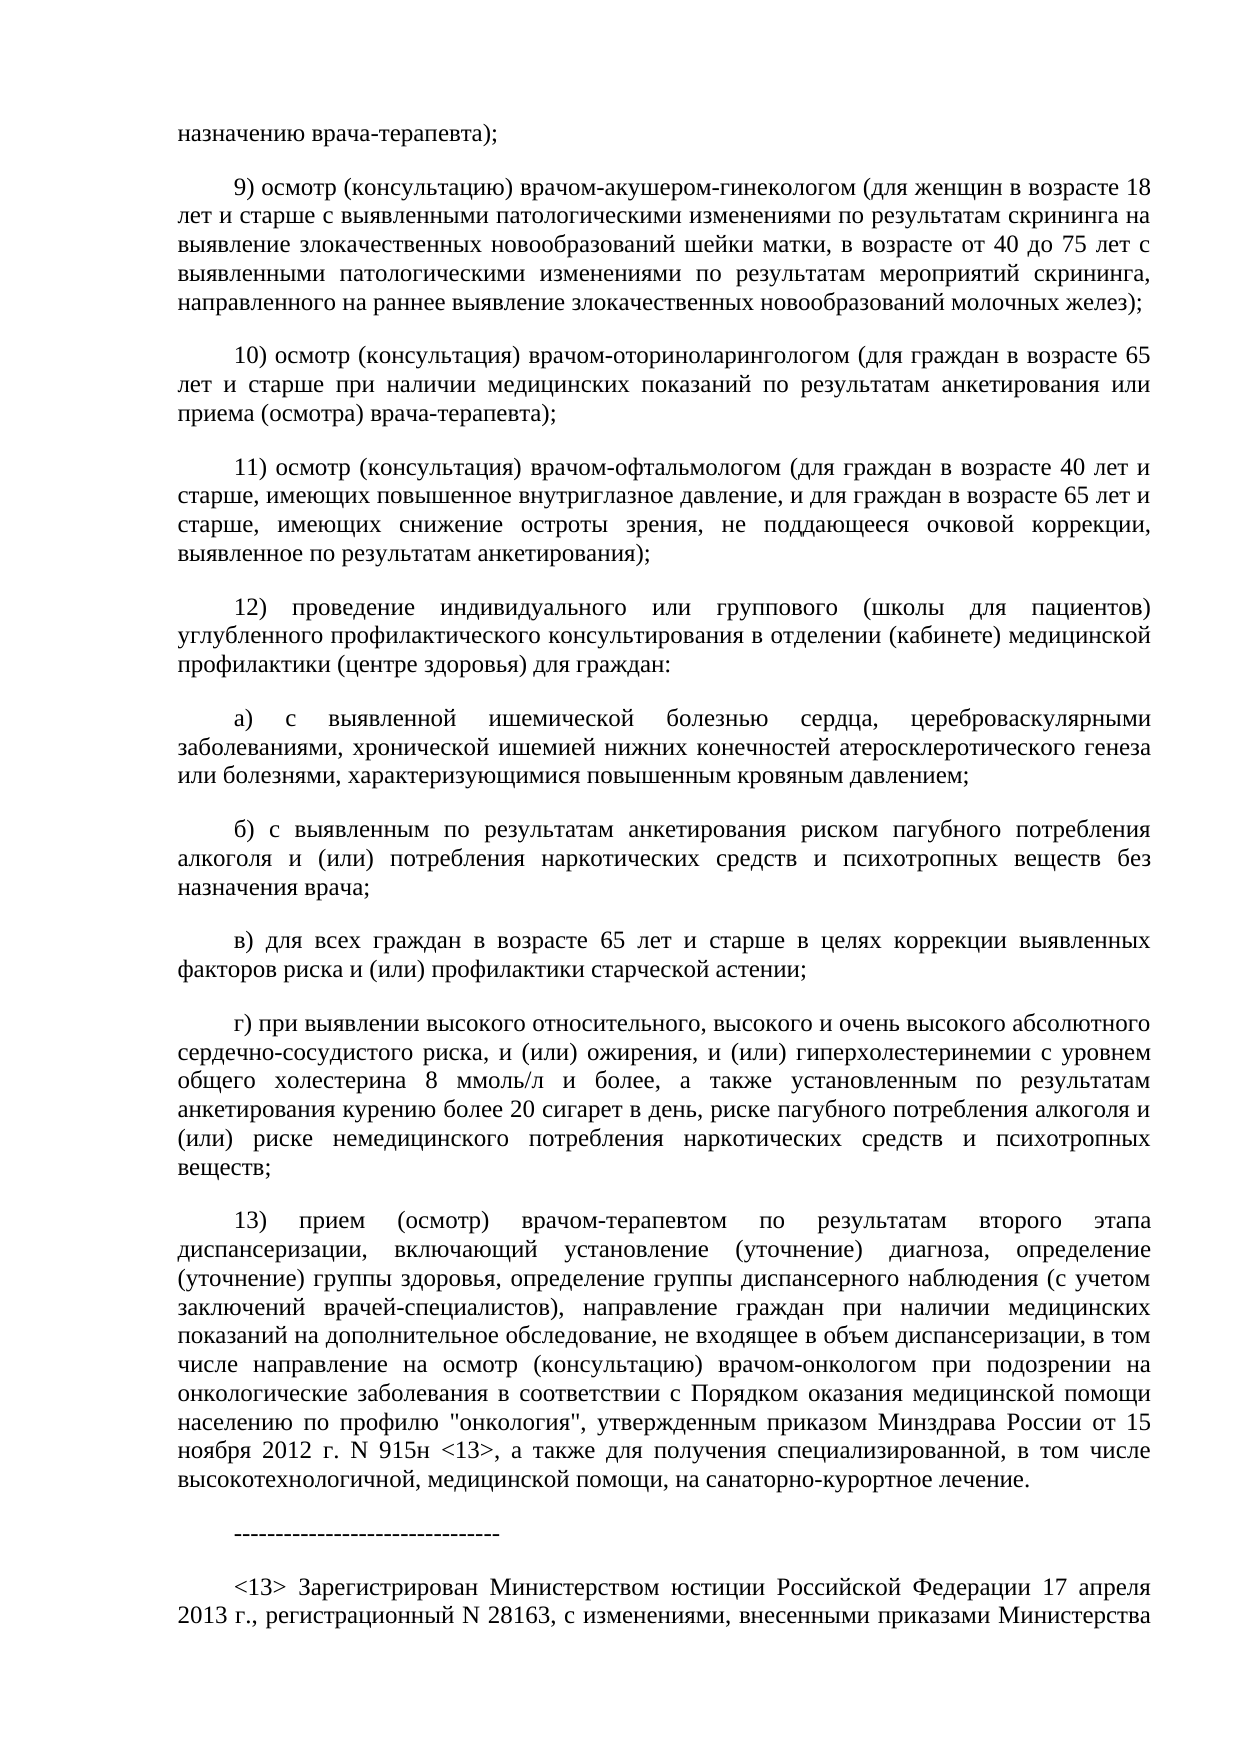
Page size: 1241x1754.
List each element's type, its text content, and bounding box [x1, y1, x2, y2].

text в) для всех граждан в возрасте 65 лет и старше в целях коррекции выявленных факторов риска и (или) профилактики старческой астении; [177, 926, 1152, 983]
text 9) осмотр (консультацию) врачом-акушером-гинекологом (для женщин в возрасте 18 лет и старше с выявленными патологическими изменениями по результатам скрининга на выявление злокачественных новообразований шейки матки, в возрасте от 40 до 75 лет с выявленными патологическими изменениями по результатам мероприятий скрининга, направленного на раннее выявление злокачественных новообразований молочных желез); [177, 172, 1152, 316]
text назначению врача-терапевта); [177, 118, 1152, 147]
text б) с выявленным по результатам анкетирования риском пагубного потребления алкоголя и (или) потребления наркотических средств и психотропных веществ без назначения врача; [177, 814, 1152, 901]
text 11) осмотр (консультация) врачом-офтальмологом (для граждан в возрасте 40 лет и старше, имеющих повышенное внутриглазное давление, и для граждан в возрасте 65 лет и старше, имеющих снижение остроты зрения, не поддающееся очковой коррекции, выявленное по результатам анкетирования); [177, 452, 1152, 567]
text -------------------------------- [177, 1518, 1152, 1547]
text <13> Зарегистрирован Министерством юстиции Российской Федерации 17 апреля 2013 г., регистрационный N 28163, с изменениями, внесенными приказами Министерства [177, 1572, 1152, 1629]
text 12) проведение индивидуального или группового (школы для пациентов) углубленного профилактического консультирования в отделении (кабинете) медицинской профилактики (центре здоровья) для граждан: [177, 592, 1152, 678]
text г) при выявлении высокого относительного, высокого и очень высокого абсолютного сердечно-сосудистого риска, и (или) ожирения, и (или) гиперхолестеринемии с уровнем общего холестерина 8 ммоль/л и более, а также установленным по результатам анкетирования курению более 20 сигарет в день, риске пагубного потребления алкоголя и (или) риске немедицинского потребления наркотических средств и психотропных веществ; [177, 1008, 1152, 1181]
text 10) осмотр (консультация) врачом-оториноларингологом (для граждан в возрасте 65 лет и старше при наличии медицинских показаний по результатам анкетирования или приема (осмотра) врача-терапевта); [177, 341, 1152, 427]
text 13) прием (осмотр) врачом-терапевтом по результатам второго этапа диспансеризации, включающий установление (уточнение) диагноза, определение (уточнение) группы здоровья, определение группы диспансерного наблюдения (с учетом заключений врачей-специалистов), направление граждан при наличии медицинских показаний на дополнительное обследование, не входящее в объем диспансеризации, в том числе направление на осмотр (консультацию) врачом-онкологом при подозрении на онкологические заболевания в соответствии с Порядком оказания медицинской помощи населению по профилю "онкология", утвержденным приказом Минздрава России от 15 ноября 2012 г. N 915н <13>, а также для получения специализированной, в том числе высокотехнологичной, медицинской помощи, на санаторно-курортное лечение. [177, 1206, 1152, 1493]
text а) с выявленной ишемической болезнью сердца, цереброваскулярными заболеваниями, хронической ишемией нижних конечностей атеросклеротического генеза или болезнями, характеризующимися повышенным кровяным давлением; [177, 703, 1152, 789]
